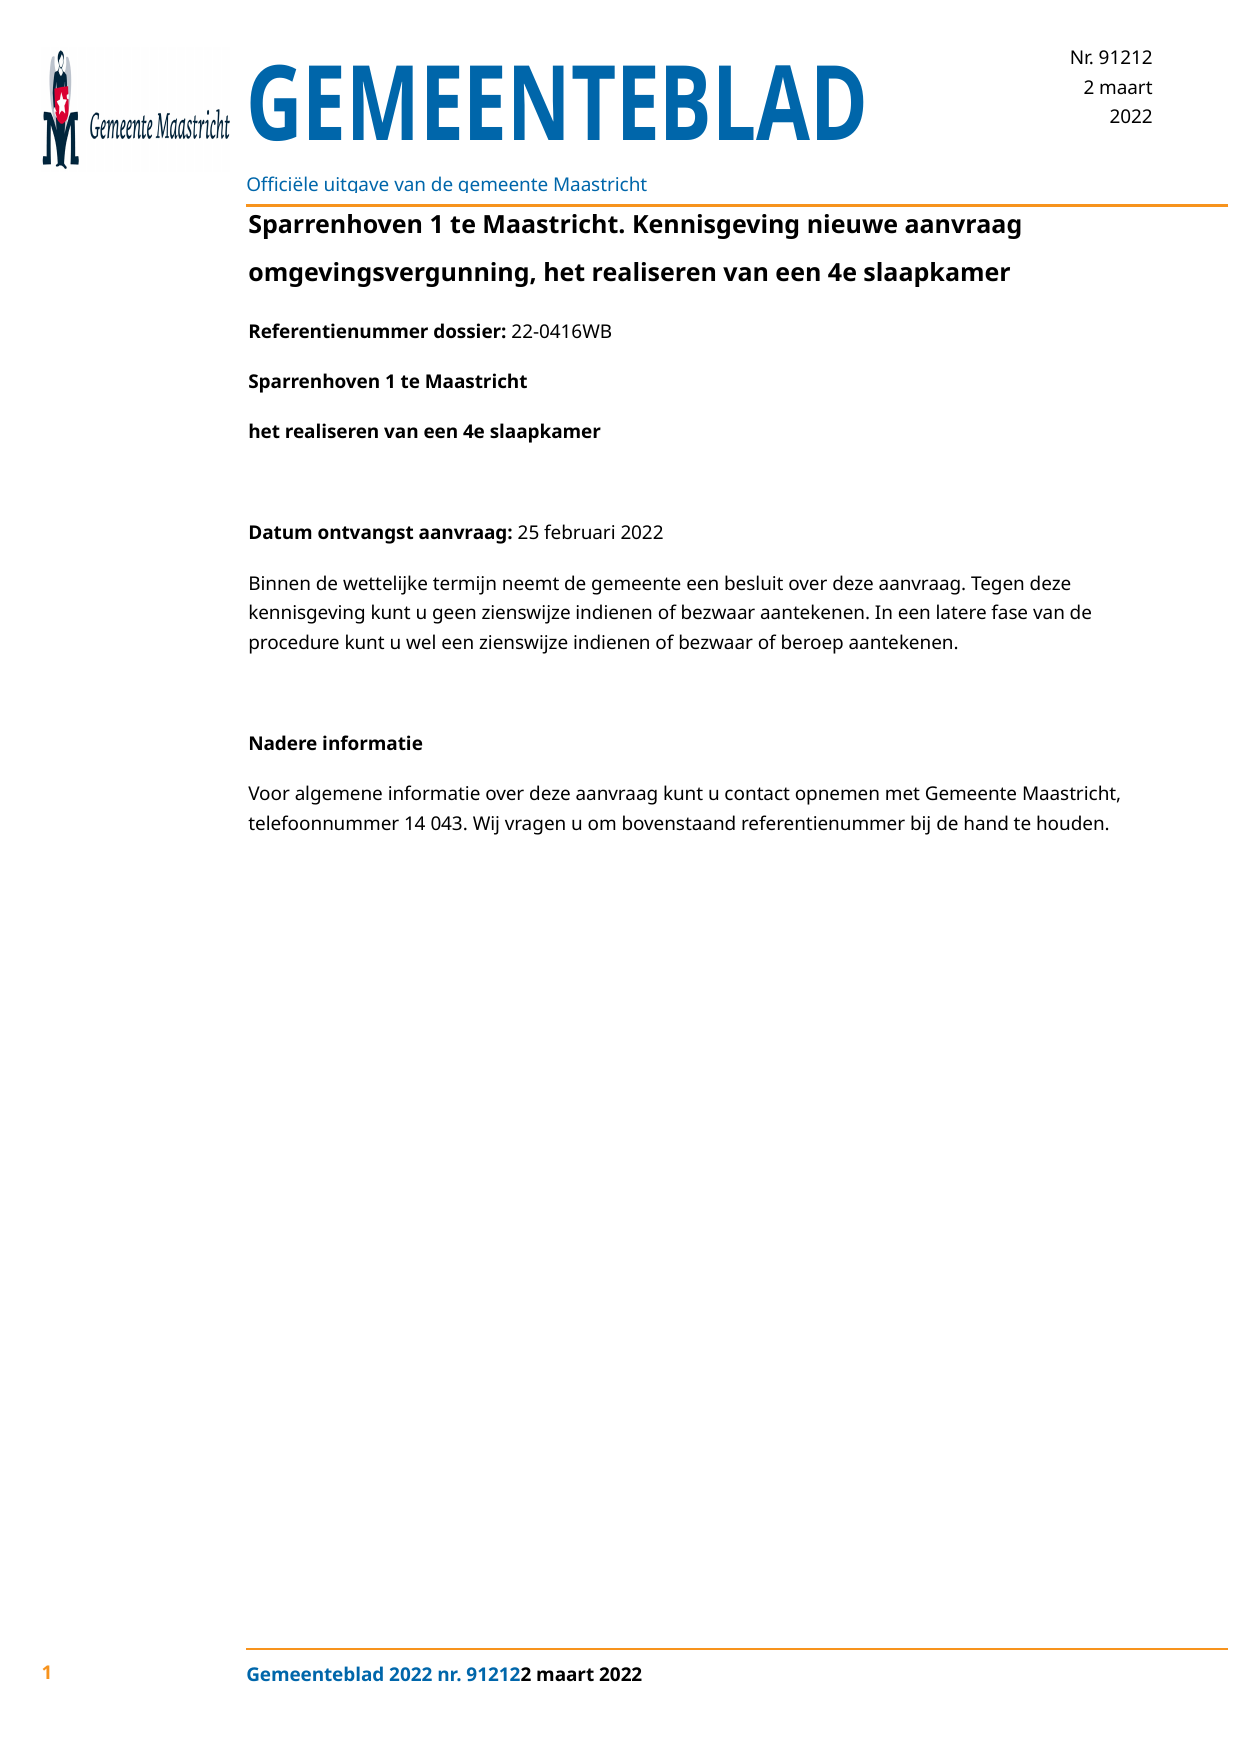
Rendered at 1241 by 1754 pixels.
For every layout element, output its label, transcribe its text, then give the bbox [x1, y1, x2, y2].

text Sparrenhoven 1 te Maastricht [248, 368, 1152, 394]
text het realiseren van een 4e slaapkamer [248, 419, 1152, 444]
text Voor algemene informatie over deze aanvraag kunt u contact opnemen met Gemeente Maastricht, telefoonnummer 14 043. Wij vragen u om bovenstaand referentienummer bij de hand te houden. [248, 780, 1152, 836]
text Nadere informatie [248, 730, 1152, 756]
picture [41, 47, 231, 172]
text Binnen de wettelijke termijn neemt de gemeente een besluit over deze aanvraag. Tegen deze kennisgeving kunt u geen zienswijze indienen of bezwaar aantekenen. In een latere fase van de procedure kunt u wel een zienswijze indienen of bezwaar of beroep aantekenen. [248, 570, 1152, 655]
text Sparrenhoven 1 te Maastricht. Kennisgeving nieuwe aanvraag omgevingsvergunning, het realiseren van een 4e slaapkamer [248, 207, 1152, 288]
text Datum ontvangst aanvraag: 25 februari 2022 [248, 519, 1152, 545]
text Referentienummer dossier: 22-0416WB [248, 318, 1152, 344]
